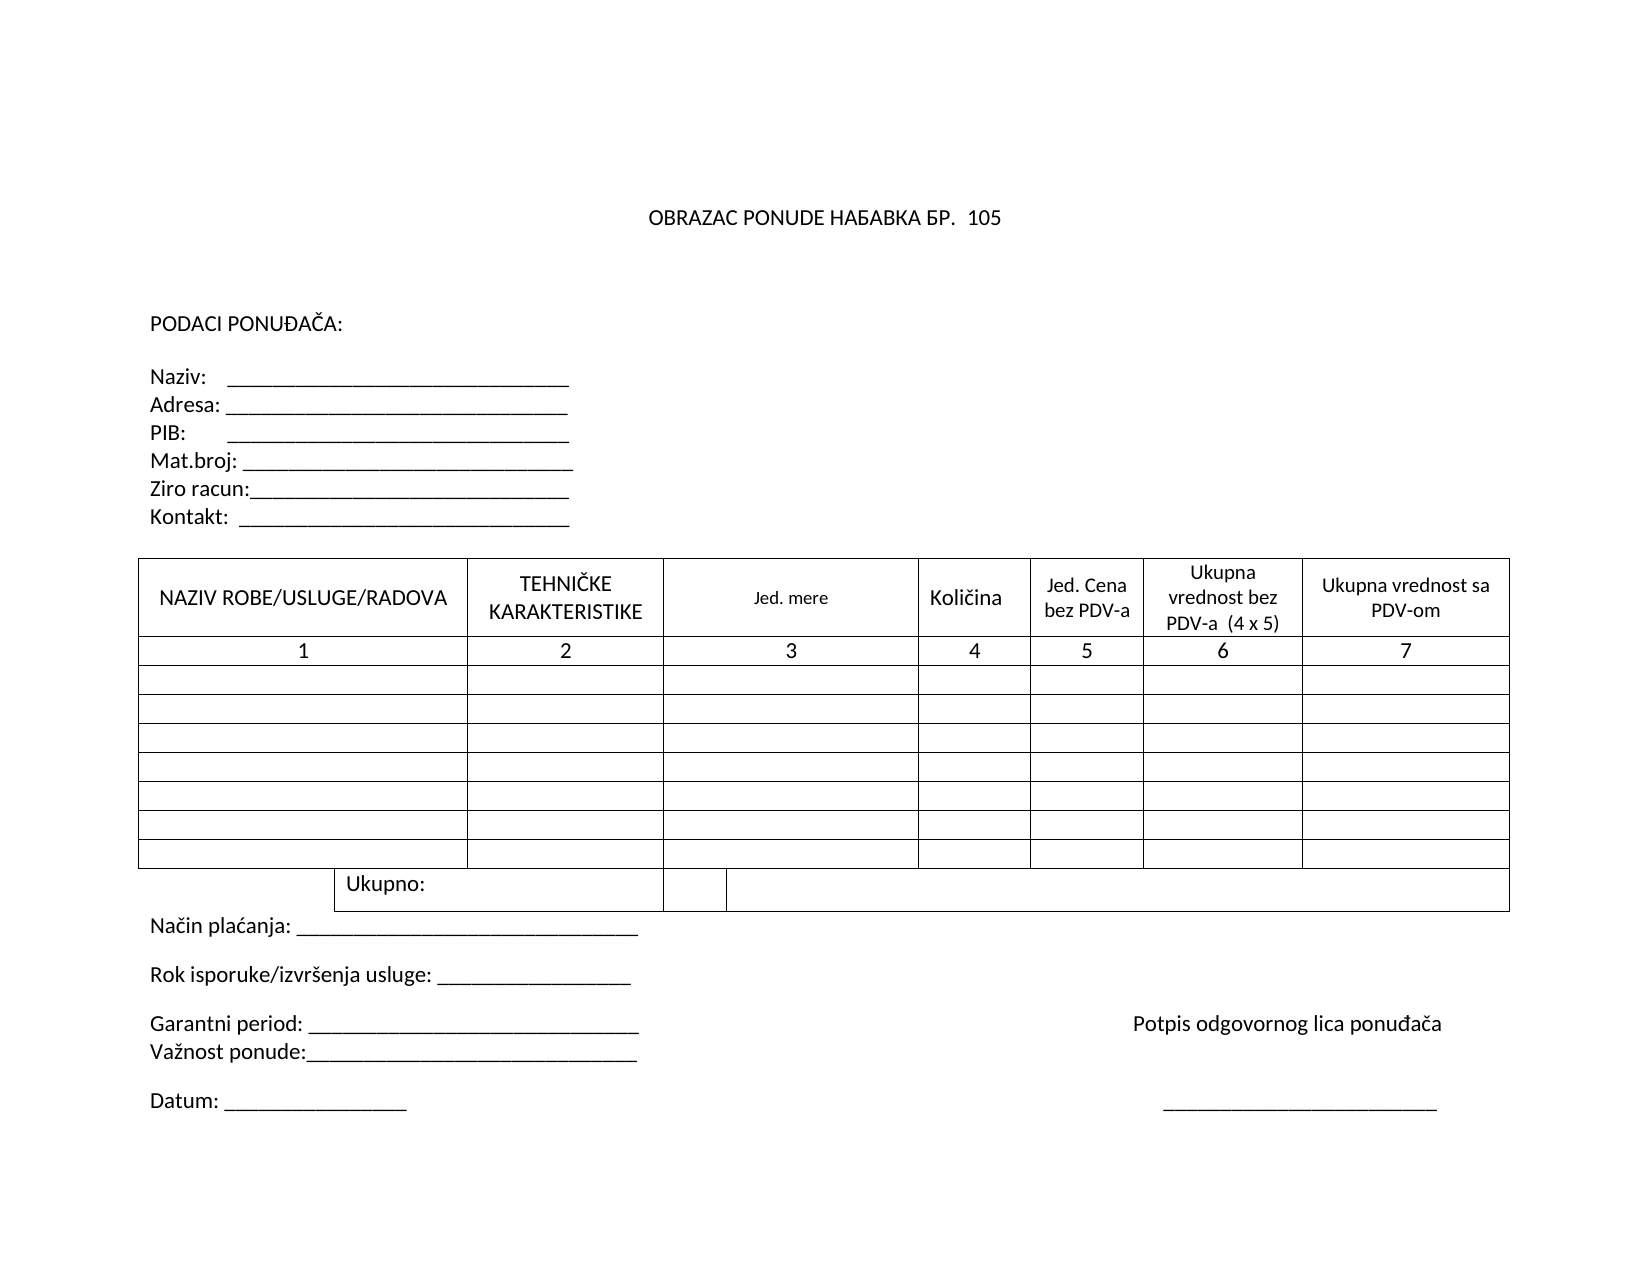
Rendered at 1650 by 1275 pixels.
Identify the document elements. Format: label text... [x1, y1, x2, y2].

table_cell Ukupno: [335, 869, 663, 911]
table_cell [1144, 753, 1302, 781]
table_cell [139, 724, 467, 752]
text OBRAZAC PONUDE НАБАВКА БР. 105 [150, 203, 1500, 231]
text Datum: ________________ ________________________ [150, 1086, 1500, 1114]
text Kontakt: _____________________________ [150, 502, 1500, 530]
table_cell [919, 695, 1030, 723]
text PODACI PONUĐAČA: [150, 309, 1500, 337]
table_cell [1303, 840, 1509, 868]
table_cell [139, 666, 467, 694]
table_cell [1031, 724, 1143, 752]
text Naziv: ______________________________ [150, 362, 1500, 390]
table_header Ukupna vrednost sa PDV-om [1303, 559, 1509, 636]
table_cell 1 [139, 637, 467, 664]
table_cell [1144, 840, 1302, 868]
table_cell [1031, 666, 1143, 694]
table_cell [1303, 724, 1509, 752]
table_cell [1144, 782, 1302, 810]
table_cell [468, 782, 663, 810]
table_cell [1031, 695, 1143, 723]
table_header Ukupna vrednost bez PDV-a (4 x 5) [1144, 559, 1302, 636]
table_cell [468, 753, 663, 781]
table_cell [1303, 753, 1509, 781]
table_header TEHNIČKЕ KARAKTERISTIKE [468, 559, 663, 636]
text Adresa: ______________________________ [150, 390, 1500, 418]
table_cell [1303, 811, 1509, 839]
table_cell 5 [1031, 637, 1143, 664]
table_cell [468, 666, 663, 694]
text Garantni period: _____________________________ Potpis odgovornog lica ponuđača Važnost ponude:_____________________________ [150, 1009, 1500, 1065]
table_cell [468, 695, 663, 723]
table_cell [664, 695, 918, 723]
table_cell [664, 782, 918, 810]
table_cell [1144, 666, 1302, 694]
table_cell [468, 724, 663, 752]
table_cell [139, 695, 467, 723]
table_cell 3 [664, 637, 918, 664]
table_cell [1031, 753, 1143, 781]
table_cell [919, 782, 1030, 810]
table_cell [1303, 695, 1509, 723]
table_cell [919, 840, 1030, 868]
table_header NAZIV ROBE/USLUGE/RADOVA [139, 559, 467, 636]
table_cell [1031, 840, 1143, 868]
table_cell [919, 666, 1030, 694]
table_cell [1031, 782, 1143, 810]
table_cell 7 [1303, 637, 1509, 664]
table_cell [1144, 695, 1302, 723]
table_cell 4 [919, 637, 1030, 664]
table_cell [139, 840, 467, 868]
table_header Količina [919, 559, 1030, 636]
table_cell [919, 811, 1030, 839]
text PIB: ______________________________ [150, 418, 1500, 446]
table_cell [664, 840, 918, 868]
text Ziro racun:____________________________ [150, 474, 1500, 502]
table_cell [919, 753, 1030, 781]
table_cell [139, 811, 467, 839]
table_cell [468, 840, 663, 868]
text Rok isporuke/izvršenja usluge: _________________ [150, 961, 1500, 988]
table_cell [1144, 811, 1302, 839]
table_header Jed. mere [664, 559, 918, 636]
text Mat.broj: _____________________________ [150, 446, 1500, 474]
table_cell [919, 724, 1030, 752]
table_cell [139, 782, 467, 810]
text Način plaćanja: ______________________________ [150, 912, 1500, 940]
table_cell [664, 753, 918, 781]
table_cell [139, 753, 467, 781]
table_cell [1303, 666, 1509, 694]
table_cell [139, 869, 334, 911]
table_cell [468, 811, 663, 839]
table_cell 6 [1144, 637, 1302, 664]
table_header Jed. Cena bez PDV-a [1031, 559, 1143, 636]
table_cell [664, 724, 918, 752]
table_cell 2 [468, 637, 663, 664]
table_cell [1144, 724, 1302, 752]
table_cell [1303, 782, 1509, 810]
table_cell [664, 666, 918, 694]
table_cell [1031, 811, 1143, 839]
table_cell [664, 811, 918, 839]
table_cell [664, 869, 726, 911]
table_cell [727, 869, 1509, 911]
